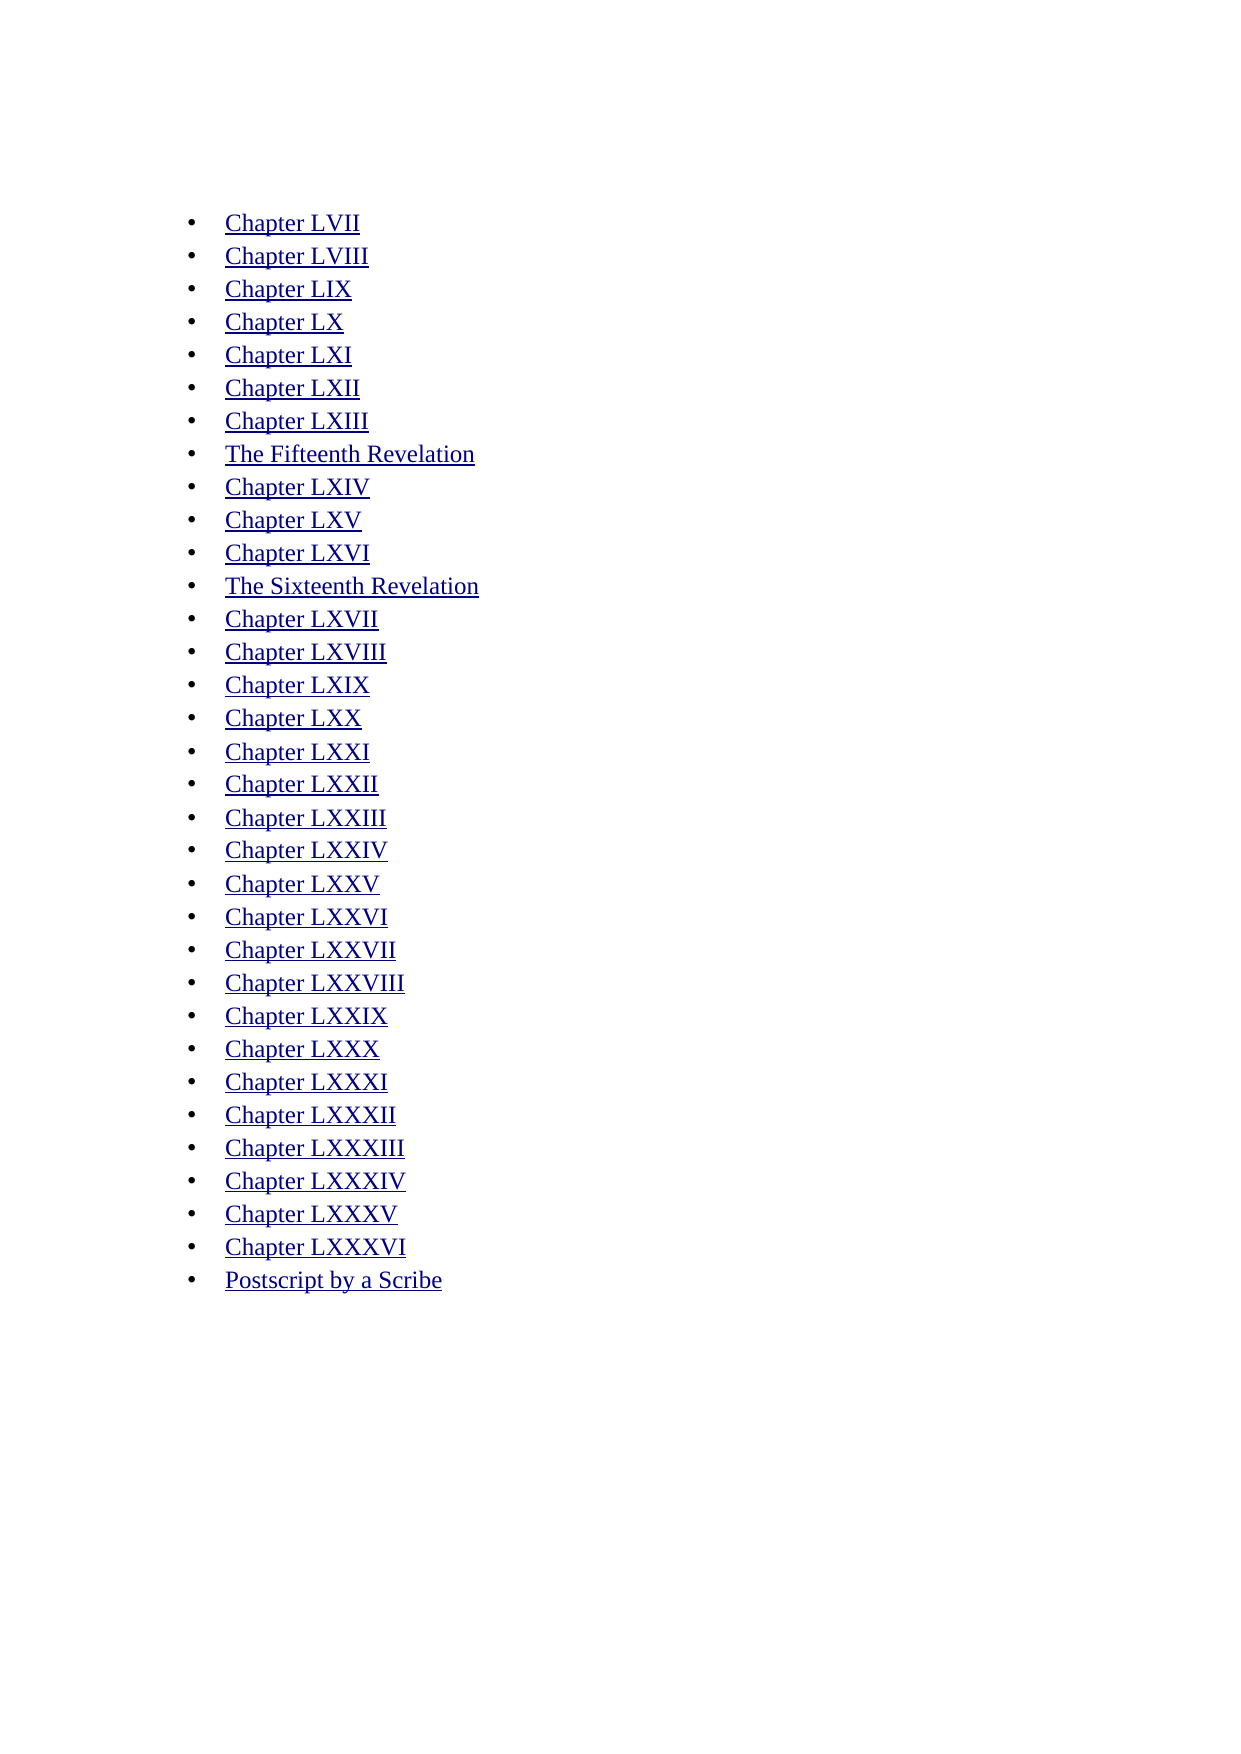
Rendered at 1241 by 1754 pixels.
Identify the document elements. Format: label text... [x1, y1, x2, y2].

list Chapter LXXVII [187, 935, 1090, 963]
list The Fifteenth Revelation [187, 439, 1090, 468]
list Chapter LXV [187, 505, 1090, 534]
list Chapter LXXV [187, 869, 1090, 897]
list Chapter LXI [187, 340, 1090, 369]
list Chapter LXXIX [187, 1001, 1090, 1029]
list Chapter LXXXII [187, 1100, 1090, 1128]
list Chapter LXVII [187, 604, 1090, 633]
list Chapter LXXIII [187, 803, 1090, 831]
list Chapter LXXX [187, 1034, 1090, 1062]
list Chapter LXXIV [187, 836, 1090, 864]
list Chapter LXIII [187, 406, 1090, 435]
list Chapter LXIX [187, 671, 1090, 699]
list Chapter LXVIII [187, 637, 1090, 666]
list Chapter LXXXIII [187, 1133, 1090, 1162]
list Chapter LXXXVI [187, 1232, 1090, 1261]
list Chapter LVII [187, 208, 1090, 237]
list Chapter LXXI [187, 737, 1090, 765]
list Chapter LXXII [187, 769, 1090, 798]
list Chapter LXXVI [187, 902, 1090, 930]
list Chapter LXIV [187, 472, 1090, 501]
list Chapter LXII [187, 373, 1090, 402]
list Chapter LVIII [187, 241, 1090, 270]
list Chapter LX [187, 307, 1090, 336]
list Chapter LXXXIV [187, 1166, 1090, 1194]
list Chapter LIX [187, 274, 1090, 303]
list Chapter LXVI [187, 538, 1090, 567]
list Chapter LXX [187, 703, 1090, 732]
list Postscript by a Scribe [187, 1265, 1090, 1294]
list Chapter LXXXI [187, 1067, 1090, 1096]
list Chapter LXXXV [187, 1199, 1090, 1228]
list Chapter LXXVIII [187, 968, 1090, 996]
list The Sixteenth Revelation [187, 571, 1090, 600]
